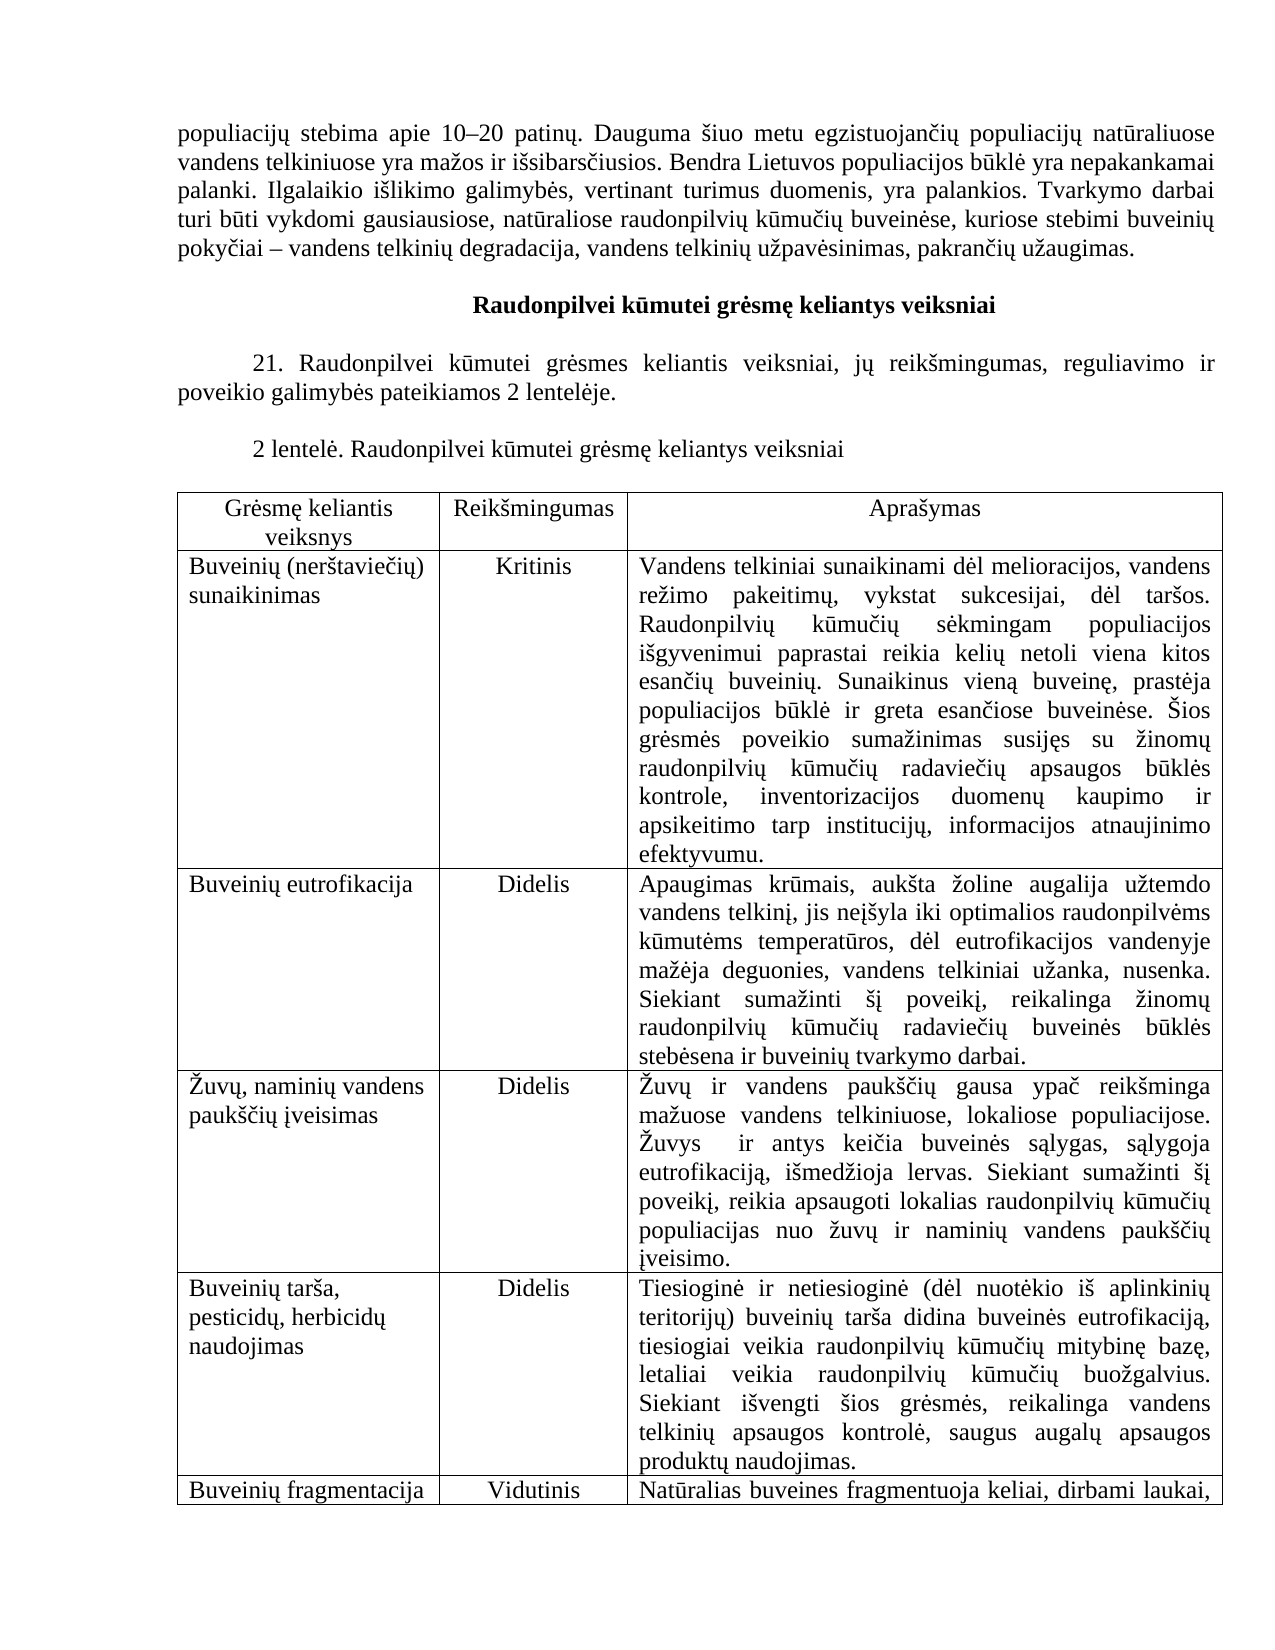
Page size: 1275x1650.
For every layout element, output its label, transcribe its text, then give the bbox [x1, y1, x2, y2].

table_cell Didelis [440, 1071, 627, 1272]
text populiacijų stebima apie 10–20 patinų. Dauguma šiuo metu egzistuojančių populiacijų natūraliuose vandens telkiniuose yra mažos ir išsibarsčiusios. Bendra Lietuvos populiacijos būklė yra nepakankamai palanki. Ilgalaikio išlikimo galimybės, vertinant turimus duomenis, yra palankios. Tvarkymo darbai turi būti vykdomi gausiausiose, natūraliose raudonpilvių kūmučių buveinėse, kuriose stebimi buveinių pokyčiai – vandens telkinių degradacija, vandens telkinių užpavėsinimas, pakrančių užaugimas. [177, 118, 1216, 262]
table_header Grėsmę keliantis veiksnys [178, 493, 439, 550]
table_cell Buveinių tarša, pesticidų, herbicidų naudojimas [178, 1273, 439, 1474]
table_cell Buveinių (nerštaviečių) sunaikinimas [178, 551, 439, 868]
table_cell Didelis [440, 1273, 627, 1474]
table_cell Natūralias buveines fragmentuoja keliai, dirbami laukai, [628, 1476, 1222, 1504]
table_header Aprašymas [628, 493, 1222, 550]
table_cell Buveinių fragmentacija [178, 1476, 439, 1504]
table_cell Žuvų ir vandens paukščių gausa ypač reikšminga mažuose vandens telkiniuose, lokaliose populiacijose. Žuvys ir antys keičia buveinės sąlygas, sąlygoja eutrofikaciją, išmedžioja lervas. Siekiant sumažinti šį poveikį, reikia apsaugoti lokalias raudonpilvių kūmučių populiacijas nuo žuvų ir naminių vandens paukščių įveisimo. [628, 1071, 1222, 1272]
table_cell Kritinis [440, 551, 627, 868]
table_cell Didelis [440, 869, 627, 1070]
text 21. Raudonpilvei kūmutei grėsmes keliantis veiksniai, jų reikšmingumas, reguliavimo ir poveikio galimybės pateikiamos 2 lentelėje. [177, 348, 1216, 406]
text 2 lentelė. Raudonpilvei kūmutei grėsmę keliantys veiksniai [177, 434, 1216, 463]
table_cell Tiesioginė ir netiesioginė (dėl nuotėkio iš aplinkinių teritorijų) buveinių tarša didina buveinės eutrofikaciją, tiesiogiai veikia raudonpilvių kūmučių mitybinę bazę, letaliai veikia raudonpilvių kūmučių buožgalvius. Siekiant išvengti šios grėsmės, reikalinga vandens telkinių apsaugos kontrolė, saugus augalų apsaugos produktų naudojimas. [628, 1273, 1222, 1474]
table_cell Apaugimas krūmais, aukšta žoline augalija užtemdo vandens telkinį, jis neįšyla iki optimalios raudonpilvėms kūmutėms temperatūros, dėl eutrofikacijos vandenyje mažėja deguonies, vandens telkiniai užanka, nusenka. Siekiant sumažinti šį poveikį, reikalinga žinomų raudonpilvių kūmučių radaviečių buveinės būklės stebėsena ir buveinių tvarkymo darbai. [628, 869, 1222, 1070]
table_cell Buveinių eutrofikacija [178, 869, 439, 1070]
table_cell Vandens telkiniai sunaikinami dėl melioracijos, vandens režimo pakeitimų, vykstat sukcesijai, dėl taršos. Raudonpilvių kūmučių sėkmingam populiacijos išgyvenimui paprastai reikia kelių netoli viena kitos esančių buveinių. Sunaikinus vieną buveinę, prastėja populiacijos būklė ir greta esančiose buveinėse. Šios grėsmės poveikio sumažinimas susijęs su žinomų raudonpilvių kūmučių radaviečių apsaugos būklės kontrole, inventorizacijos duomenų kaupimo ir apsikeitimo tarp institucijų, informacijos atnaujinimo efektyvumu. [628, 551, 1222, 868]
table_cell Vidutinis [440, 1476, 627, 1504]
table_cell Žuvų, naminių vandens paukščių įveisimas [178, 1071, 439, 1272]
table_header Reikšmingumas [440, 493, 627, 550]
text Raudonpilvei kūmutei grėsmę keliantys veiksniai [177, 291, 1216, 319]
